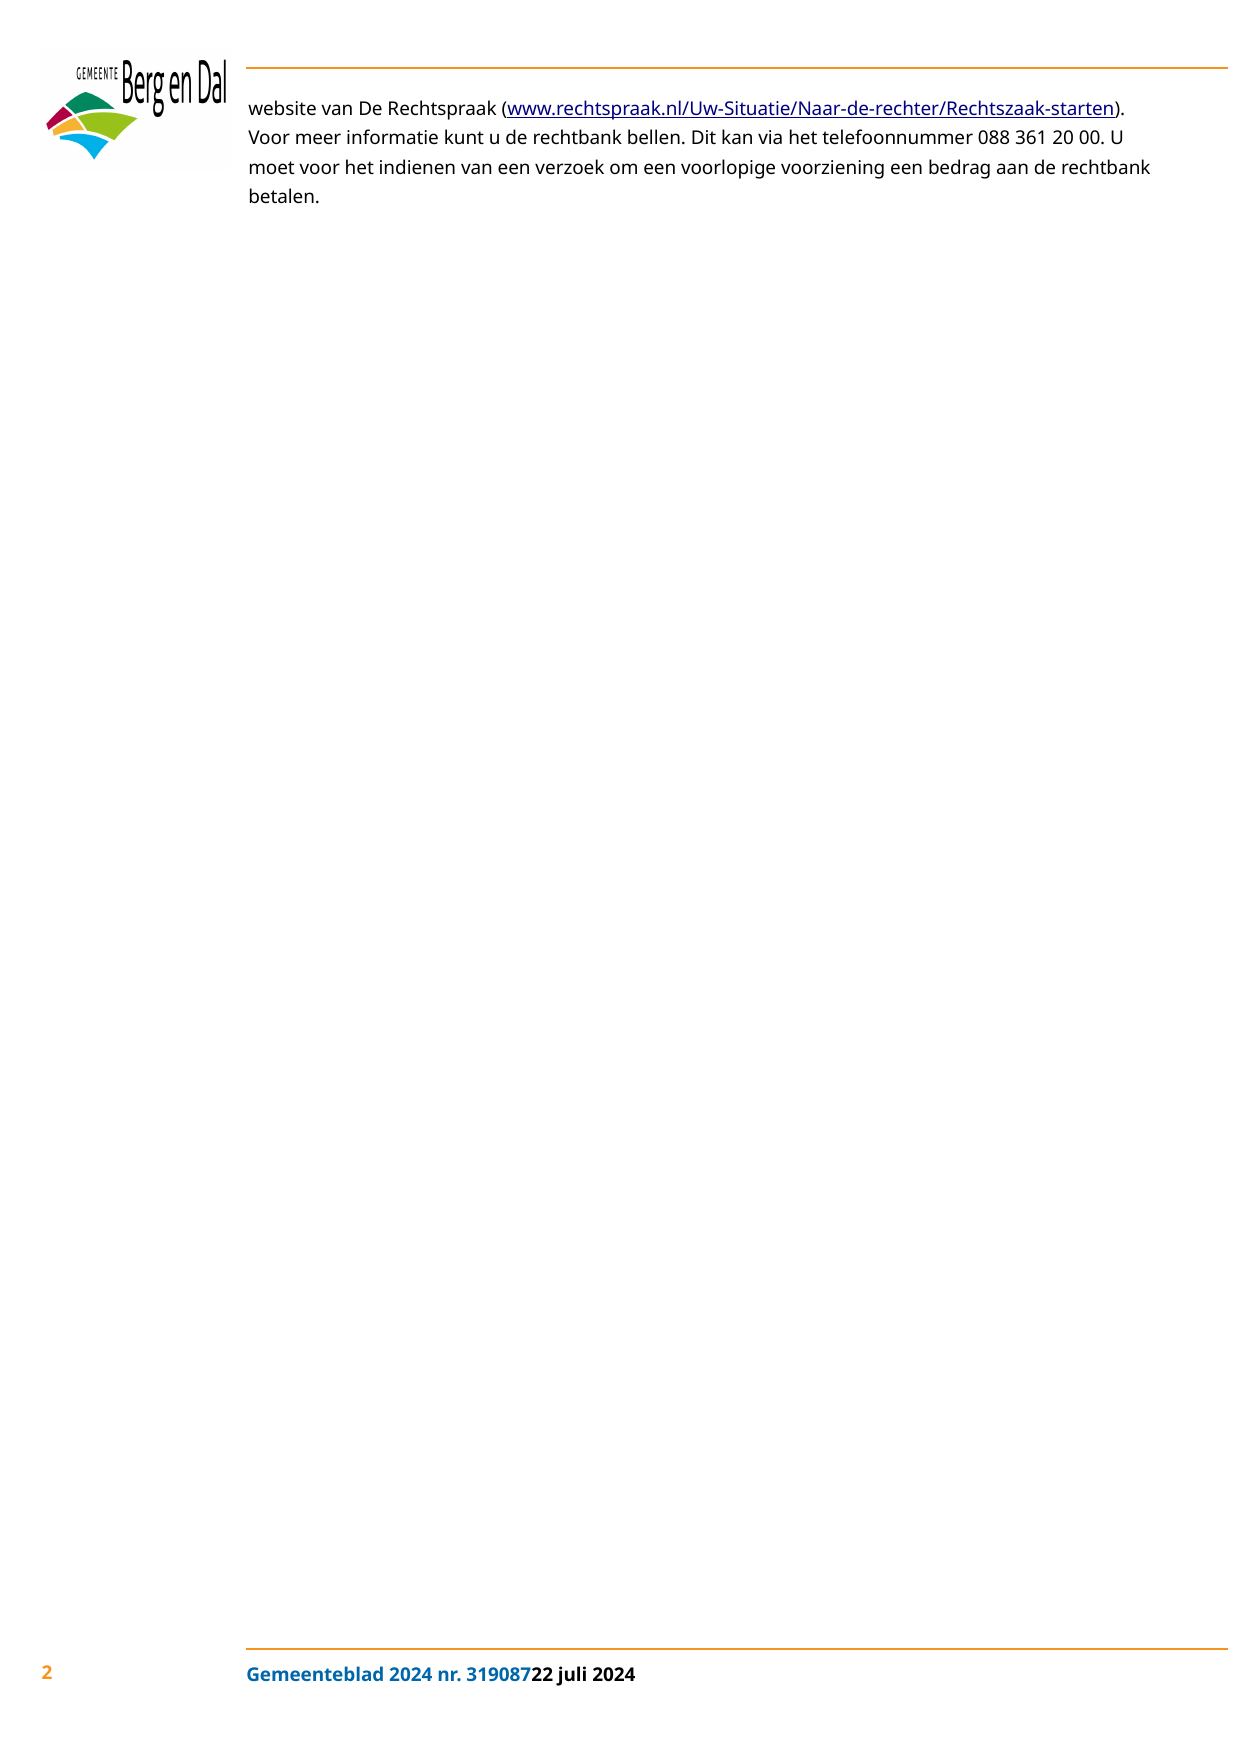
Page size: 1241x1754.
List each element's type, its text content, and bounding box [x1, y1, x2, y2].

picture [41, 47, 231, 172]
text website van De Rechtspraak (www.rechtspraak.nl/Uw-Situatie/Naar-de-rechter/Rechtszaak-starten). Voor meer informatie kunt u de rechtbank bellen. Dit kan via het telefoonnummer 088 361 20 00. U moet voor het indienen van een verzoek om een voorlopige voorziening een bedrag aan de rechtbank betalen. [248, 95, 1152, 209]
